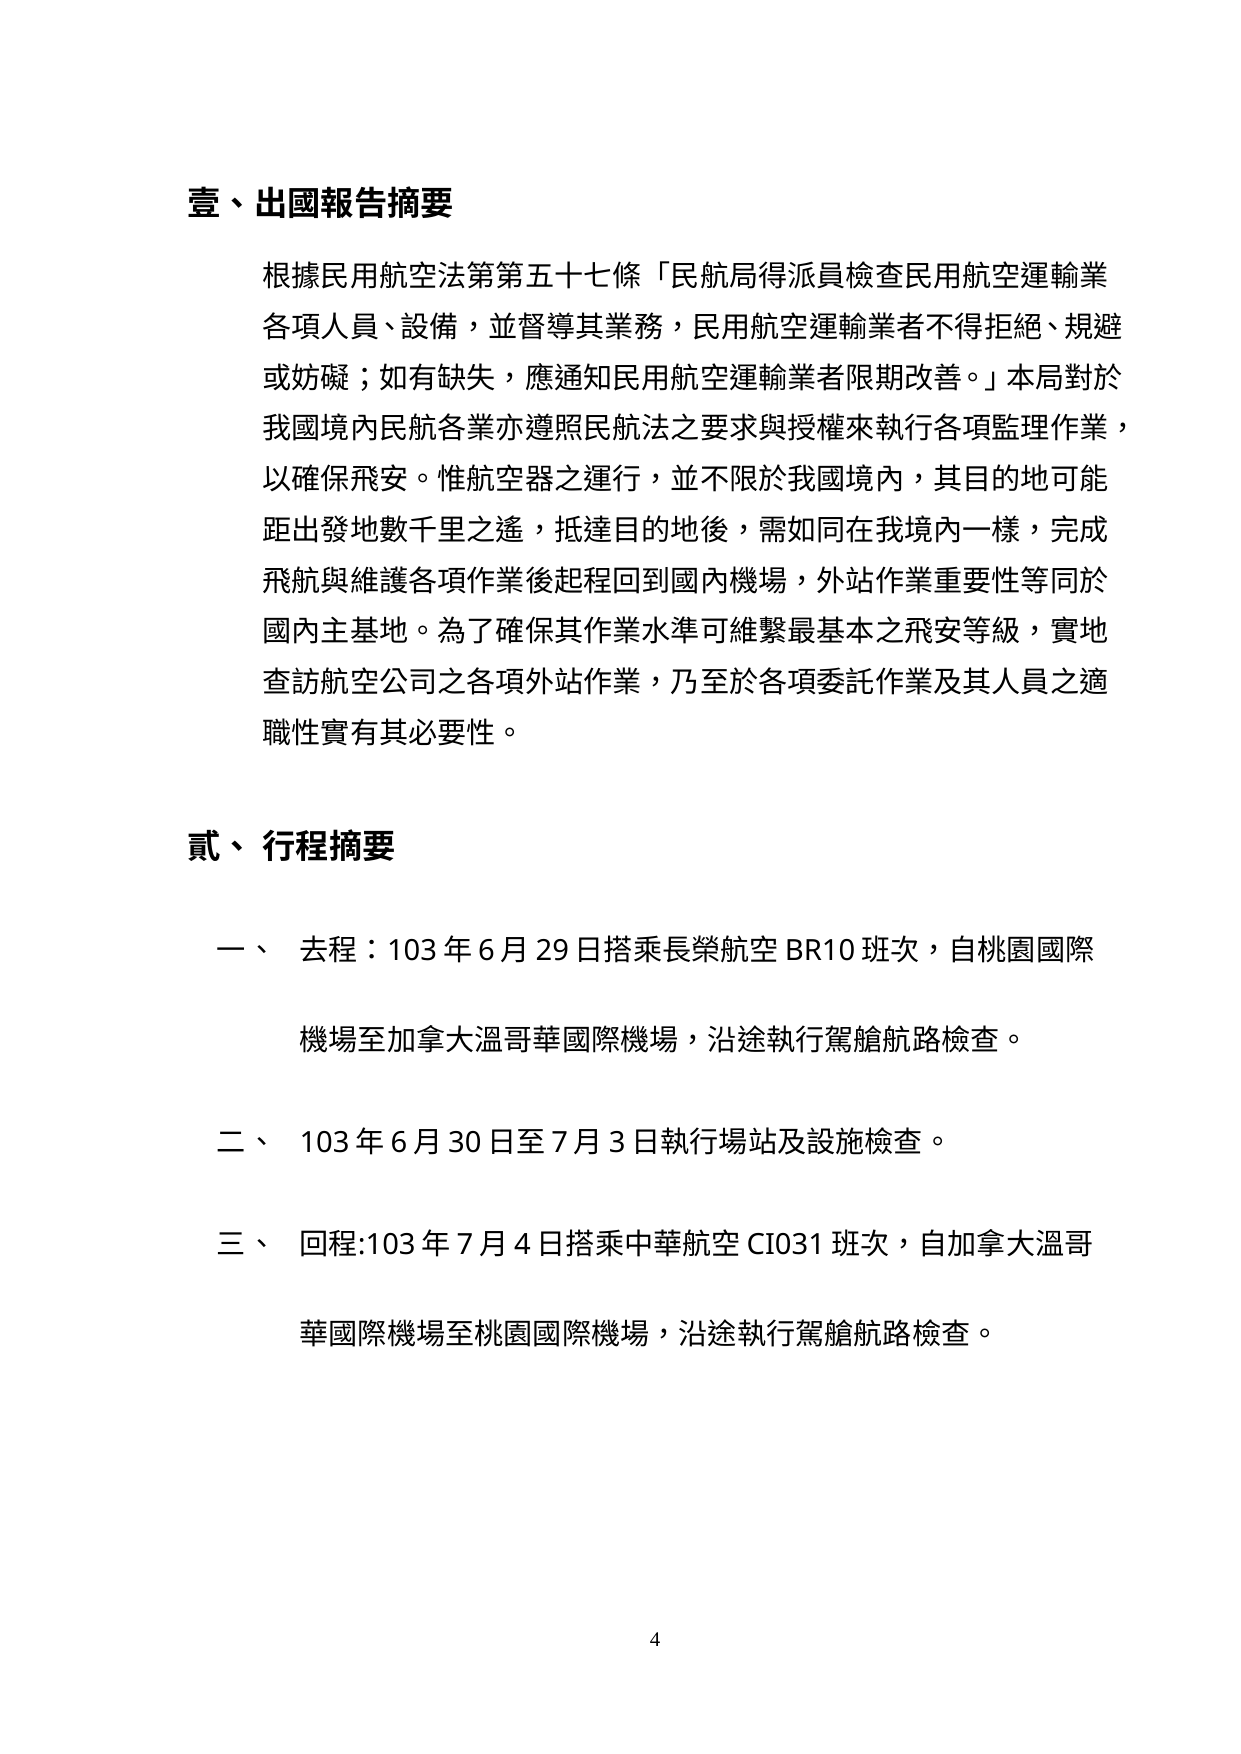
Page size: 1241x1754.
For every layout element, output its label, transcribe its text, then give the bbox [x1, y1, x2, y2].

list 去程：103年6月29日搭乘長榮航空BR10班次，自桃園國際機場至加拿大溫哥華國際機場，沿途執行駕艙航路檢查。 [216, 910, 1122, 1075]
list 行程摘要 [187, 807, 1122, 882]
list 回程:103年7月4日搭乘中華航空CI031班次，自加拿大溫哥華國際機場至桃園國際機場，沿途執行駕艙航路檢查。 [216, 1204, 1122, 1369]
text 根據民用航空法第第五十七條「民航局得派員檢查民用航空運輸業各項人員、設備，並督導其業務，民用航空運輸業者不得拒絕、規避或妨礙；如有缺失，應通知民用航空運輸業者限期改善。」本局對於我國境內民航各業亦遵照民航法之要求與授權來執行各項監理作業，以確保飛安。惟航空器之運行，並不限於我國境內，其目的地可能距出發地數千里之遙，抵達目的地後，需如同在我境內一樣，完成飛航與維護各項作業後起程回到國內機場，外站作業重要性等同於國內主基地。為了確保其作業水準可維繫最基本之飛安等級，實地查訪航空公司之各項外站作業，乃至於各項委託作業及其人員之適職性實有其必要性。 [262, 253, 1122, 752]
list 103年6月30日至7月3日執行場站及設施檢查。 [216, 1102, 1122, 1177]
text 壹、出國報告摘要 [187, 176, 1122, 224]
